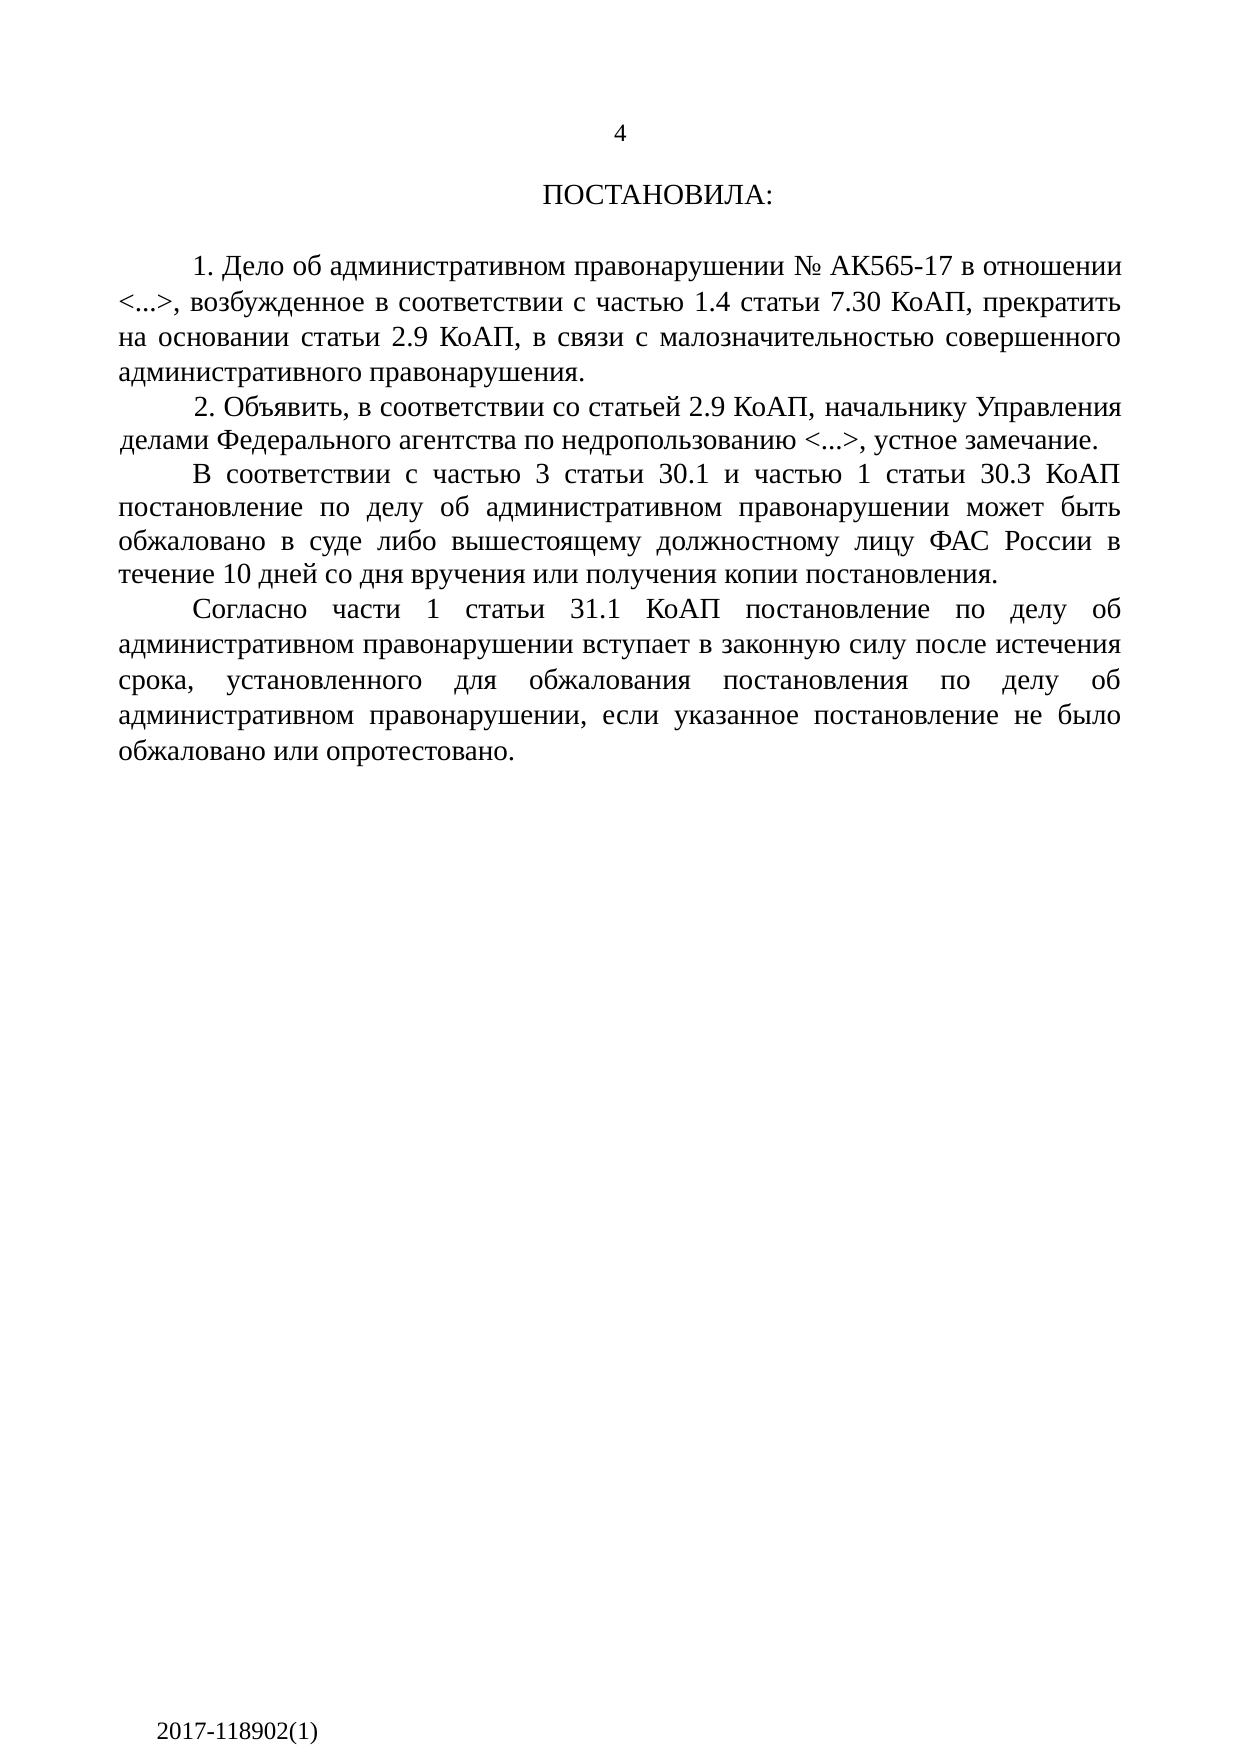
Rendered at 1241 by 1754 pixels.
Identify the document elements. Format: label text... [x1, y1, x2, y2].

text 1. Дело об административном правонарушении № АК565-17 в отношении <...>, возбужденное в соответствии с частью 1.4 статьи 7.30 КоАП, прекратить на основании статьи 2.9 КоАП, в связи с малозначительностью совершенного административного правонарушения. [118, 247, 1122, 389]
text В соответствии с частью 3 статьи 30.1 и частью 1 статьи 30.3 КоАП постановление по делу об административном правонарушении может быть обжаловано в суде либо вышестоящему должностному лицу ФАС России в течение 10 дней со дня вручения или получения копии постановления. [118, 456, 1122, 590]
text 2. Объявить, в соответствии со статьей 2.9 КоАП, начальнику Управления делами Федерального агентства по недропользованию <...>, устное замечание. [120, 389, 1122, 456]
text Согласно части 1 статьи 31.1 КоАП постановление по делу об административном правонарушении вступает в законную силу после истечения срока, установленного для обжалования постановления по делу об административном правонарушении, если указанное постановление не было обжаловано или опротестовано. [118, 590, 1122, 767]
text ПОСТАНОВИЛА: [118, 176, 1122, 212]
